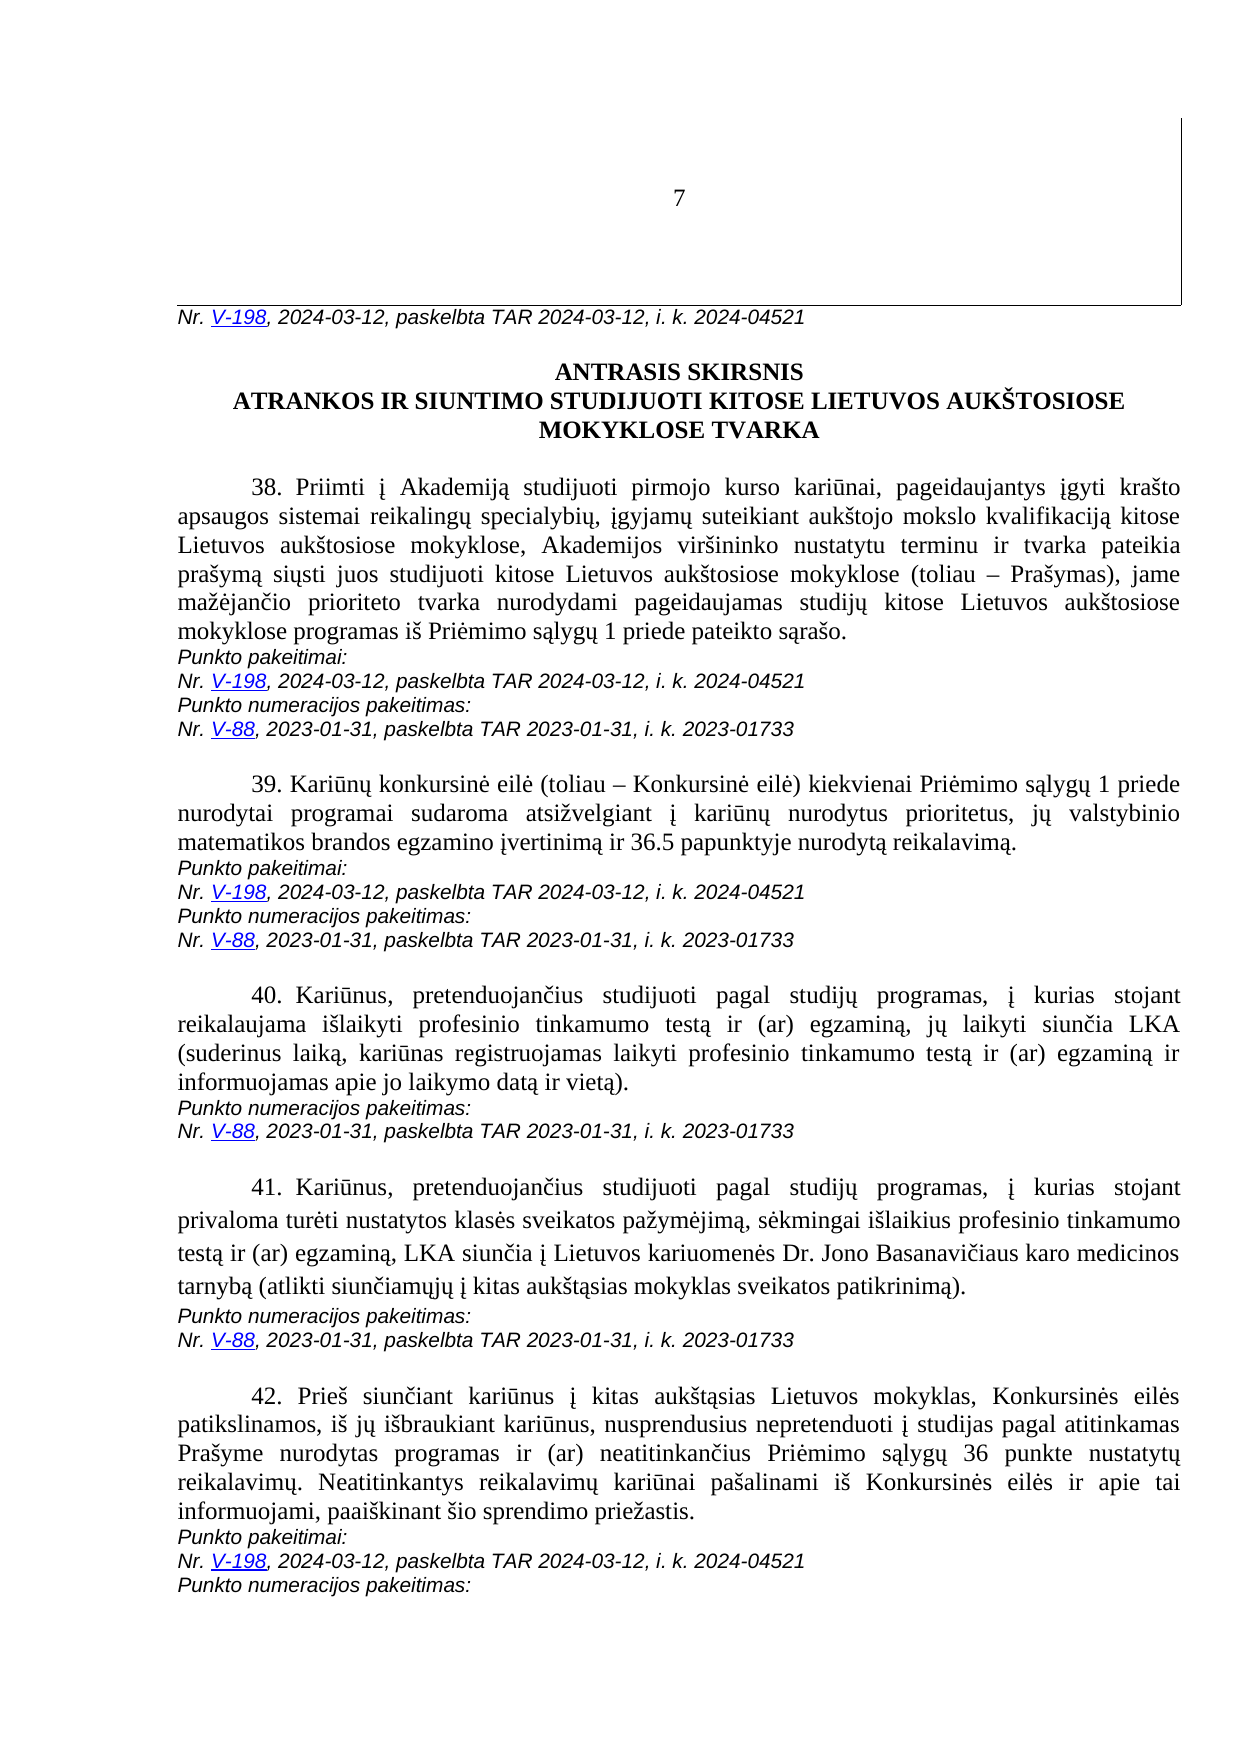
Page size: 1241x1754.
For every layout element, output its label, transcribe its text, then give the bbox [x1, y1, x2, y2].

text Nr. V-198, 2024-03-12, paskelbta TAR 2024-03-12, i. k. 2024-04521 [177, 1548, 1181, 1572]
text Nr. V-88, 2023-01-31, paskelbta TAR 2023-01-31, i. k. 2023-01733 [177, 928, 1181, 952]
text Nr. V-88, 2023-01-31, paskelbta TAR 2023-01-31, i. k. 2023-01733 [177, 1328, 1181, 1352]
text 38. Priimti į Akademiją studijuoti pirmojo kurso kariūnai, pageidaujantys įgyti krašto apsaugos sistemai reikalingų specialybių, įgyjamų suteikiant aukštojo mokslo kvalifikaciją kitose Lietuvos aukštosiose mokyklose, Akademijos viršininko nustatytu terminu ir tvarka pateikia prašymą siųsti juos studijuoti kitose Lietuvos aukštosiose mokyklose (toliau – Prašymas), jame mažėjančio prioriteto tvarka nurodydami pageidaujamas studijų kitose Lietuvos aukštosiose mokyklose programas iš Priėmimo sąlygų 1 priede pateikto sąrašo. [177, 472, 1181, 645]
text Punkto numeracijos pakeitimas: [177, 1304, 1181, 1328]
text ANTRASIS SKIRSNIS [177, 357, 1181, 386]
text 39. Kariūnų konkursinė eilė (toliau – Konkursinė eilė) kiekvienai Priėmimo sąlygų 1 priede nurodytai programai sudaroma atsižvelgiant į kariūnų nurodytus prioritetus, jų valstybinio matematikos brandos egzamino įvertinimą ir 36.5 papunktyje nurodytą reikalavimą. [177, 769, 1181, 856]
text Punkto numeracijos pakeitimas: [177, 904, 1181, 928]
text Nr. V-88, 2023-01-31, paskelbta TAR 2023-01-31, i. k. 2023-01733 [177, 1119, 1181, 1143]
text Nr. V-198, 2024-03-12, paskelbta TAR 2024-03-12, i. k. 2024-04521 [177, 880, 1181, 904]
text Nr. V-88, 2023-01-31, paskelbta TAR 2023-01-31, i. k. 2023-01733 [177, 717, 1181, 741]
text Punkto numeracijos pakeitimas: [177, 693, 1181, 717]
text 42. Prieš siunčiant kariūnus į kitas aukštąsias Lietuvos mokyklas, Konkursinės eilės patikslinamos, iš jų išbraukiant kariūnus, nusprendusius nepretenduoti į studijas pagal atitinkamas Prašyme nurodytas programas ir (ar) neatitinkančius Priėmimo sąlygų 36 punkte nustatytų reikalavimų. Neatitinkantys reikalavimų kariūnai pašalinami iš Konkursinės eilės ir apie tai informuojami, paaiškinant šio sprendimo priežastis. [177, 1381, 1181, 1524]
text 41. Kariūnus, pretenduojančius studijuoti pagal studijų programas, į kurias stojant privaloma turėti nustatytos klasės sveikatos pažymėjimą, sėkmingai išlaikius profesinio tinkamumo testą ir (ar) egzaminą, LKA siunčia į Lietuvos kariuomenės Dr. Jono Basanavičiaus karo medicinos tarnybą (atlikti siunčiamųjų į kitas aukštąsias mokyklas sveikatos patikrinimą). [177, 1172, 1181, 1300]
text Punkto pakeitimai: [177, 1524, 1181, 1548]
text Punkto numeracijos pakeitimas: [177, 1095, 1181, 1119]
text ATRANKOS IR SIUNTIMO STUDIJUOTI KITOSE LIETUVOS AUKŠTOSIOSE MOKYKLOSE TVARKA [177, 386, 1181, 444]
text Punkto numeracijos pakeitimas: [177, 1572, 1181, 1596]
text Nr. V-198, 2024-03-12, paskelbta TAR 2024-03-12, i. k. 2024-04521 [177, 305, 1181, 329]
text Punkto pakeitimai: [177, 856, 1181, 880]
text Nr. V-198, 2024-03-12, paskelbta TAR 2024-03-12, i. k. 2024-04521 [177, 669, 1181, 693]
text 40. Kariūnus, pretenduojančius studijuoti pagal studijų programas, į kurias stojant reikalaujama išlaikyti profesinio tinkamumo testą ir (ar) egzaminą, jų laikyti siunčia LKA (suderinus laiką, kariūnas registruojamas laikyti profesinio tinkamumo testą ir (ar) egzaminą ir informuojamas apie jo laikymo datą ir vietą). [177, 980, 1181, 1095]
text Punkto pakeitimai: [177, 645, 1181, 669]
